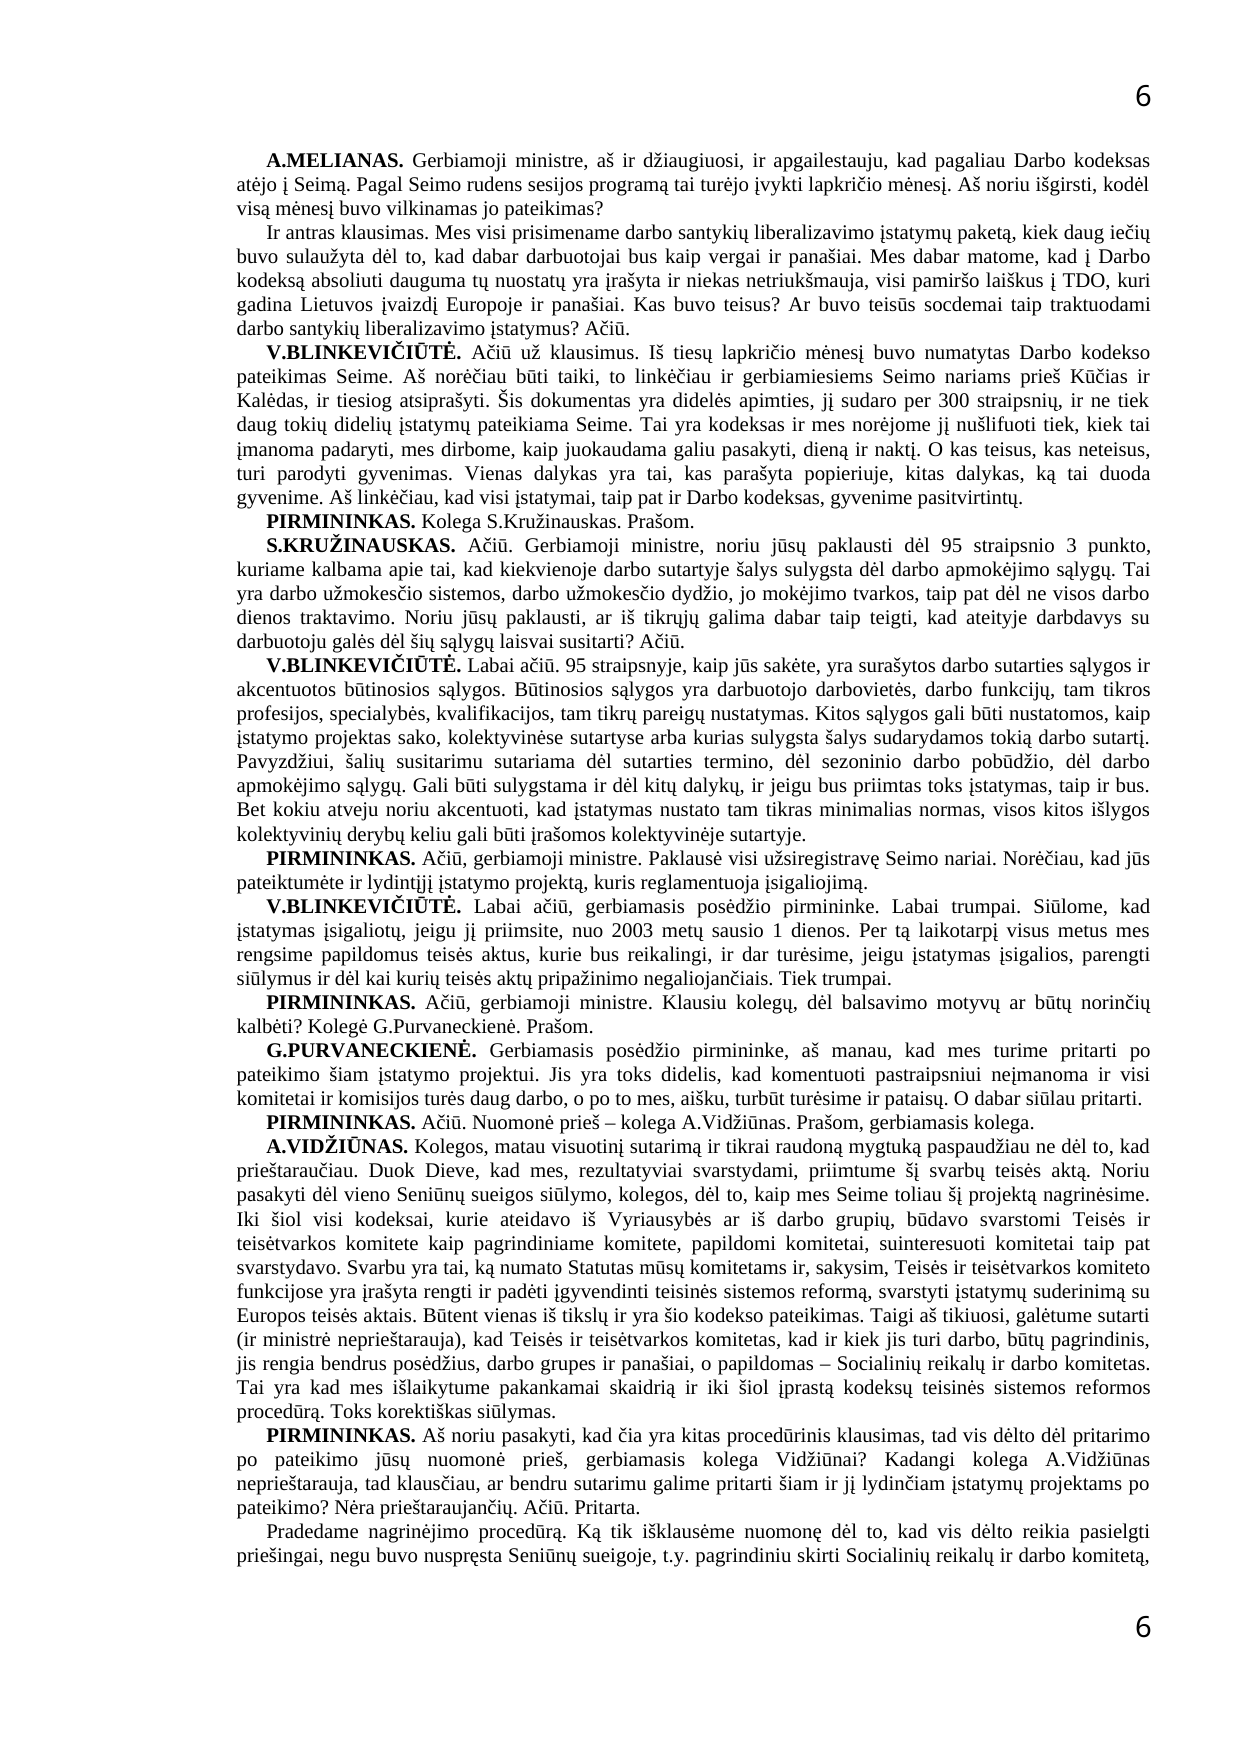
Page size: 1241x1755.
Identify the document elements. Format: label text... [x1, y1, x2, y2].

text A.MELIANAS. Gerbiamoji ministre, aš ir džiaugiuosi, ir apgailestauju, kad pagaliau Darbo kodeksas atėjo į Seimą. Pagal Seimo rudens sesijos programą tai turėjo įvykti lapkričio mėnesį. Aš noriu išgirsti, kodėl visą mėnesį buvo vilkinamas jo pateikimas? [236, 148, 1152, 220]
text Pradedame nagrinėjimo procedūrą. Ką tik išklausėme nuomonę dėl to, kad vis dėlto reikia pasielgti priešingai, negu buvo nuspręsta Seniūnų sueigoje, t.y. pagrindiniu skirti Socialinių reikalų ir darbo komitetą, [236, 1519, 1152, 1567]
text Ir antras klausimas. Mes visi prisimename darbo santykių liberalizavimo įstatymų paketą, kiek daug iečių buvo sulaužyta dėl to, kad dabar darbuotojai bus kaip vergai ir panašiai. Mes dabar matome, kad į Darbo kodeksą absoliuti dauguma tų nuostatų yra įrašyta ir niekas netriukšmauja, visi pamiršo laiškus į TDO, kuri gadina Lietuvos įvaizdį Europoje ir panašiai. Kas buvo teisus? Ar buvo teisūs socdemai taip traktuodami darbo santykių liberalizavimo įstatymus? Ačiū. [236, 220, 1152, 340]
text S.KRUŽINAUSKAS. Ačiū. Gerbiamoji ministre, noriu jūsų paklausti dėl 95 straipsnio 3 punkto, kuriame kalbama apie tai, kad kiekvienoje darbo sutartyje šalys sulygsta dėl darbo apmokėjimo sąlygų. Tai yra darbo užmokesčio sistemos, darbo užmokesčio dydžio, jo mokėjimo tvarkos, taip pat dėl ne visos darbo dienos traktavimo. Noriu jūsų paklausti, ar iš tikrųjų galima dabar taip teigti, kad ateityje darbdavys su darbuotoju galės dėl šių sąlygų laisvai susitarti? Ačiū. [236, 533, 1152, 653]
text V.BLINKEVIČIŪTĖ. Labai ačiū, gerbiamasis posėdžio pirmininke. Labai trumpai. Siūlome, kad įstatymas įsigaliotų, jeigu jį priimsite, nuo 2003 metų sausio 1 dienos. Per tą laikotarpį visus metus mes rengsime papildomus teisės aktus, kurie bus reikalingi, ir dar turėsime, jeigu įstatymas įsigalios, parengti siūlymus ir dėl kai kurių teisės aktų pripažinimo negaliojančiais. Tiek trumpai. [236, 894, 1152, 990]
text V.BLINKEVIČIŪTĖ. Labai ačiū. 95 straipsnyje, kaip jūs sakėte, yra surašytos darbo sutarties sąlygos ir akcentuotos būtinosios sąlygos. Būtinosios sąlygos yra darbuotojo darbovietės, darbo funkcijų, tam tikros profesijos, specialybės, kvalifikacijos, tam tikrų pareigų nustatymas. Kitos sąlygos gali būti nustatomos, kaip įstatymo projektas sako, kolektyvinėse sutartyse arba kurias sulygsta šalys sudarydamos tokią darbo sutartį. Pavyzdžiui, šalių susitarimu sutariama dėl sutarties termino, dėl sezoninio darbo pobūdžio, dėl darbo apmokėjimo sąlygų. Gali būti sulygstama ir dėl kitų dalykų, ir jeigu bus priimtas toks įstatymas, taip ir bus. Bet kokiu atveju noriu akcentuoti, kad įstatymas nustato tam tikras minimalias normas, visos kitos išlygos kolektyvinių derybų keliu gali būti įrašomos kolektyvinėje sutartyje. [236, 653, 1152, 846]
text PIRMININKAS. Ačiū, gerbiamoji ministre. Paklausė visi užsiregistravę Seimo nariai. Norėčiau, kad jūs pateiktumėte ir lydintįjį įstatymo projektą, kuris reglamentuoja įsigaliojimą. [236, 846, 1152, 894]
text PIRMININKAS. Aš noriu pasakyti, kad čia yra kitas procedūrinis klausimas, tad vis dėlto dėl pritarimo po pateikimo jūsų nuomonė prieš, gerbiamasis kolega Vidžiūnai? Kadangi kolega A.Vidžiūnas neprieštarauja, tad klausčiau, ar bendru sutarimu galime pritarti šiam ir jį lydinčiam įstatymų projektams po pateikimo? Nėra prieštaraujančių. Ačiū. Pritarta. [236, 1423, 1152, 1519]
text G.PURVANECKIENĖ. Gerbiamasis posėdžio pirmininke, aš manau, kad mes turime pritarti po pateikimo šiam įstatymo projektui. Jis yra toks didelis, kad komentuoti pastraipsniui neįmanoma ir visi komitetai ir komisijos turės daug darbo, o po to mes, aišku, turbūt turėsime ir pataisų. O dabar siūlau pritarti. [236, 1038, 1152, 1110]
text PIRMININKAS. Kolega S.Kružinauskas. Prašom. [236, 509, 1152, 533]
text PIRMININKAS. Ačiū, gerbiamoji ministre. Klausiu kolegų, dėl balsavimo motyvų ar būtų norinčių kalbėti? Kolegė G.Purvaneckienė. Prašom. [236, 990, 1152, 1038]
text V.BLINKEVIČIŪTĖ. Ačiū už klausimus. Iš tiesų lapkričio mėnesį buvo numatytas Darbo kodekso pateikimas Seime. Aš norėčiau būti taiki, to linkėčiau ir gerbiamiesiems Seimo nariams prieš Kūčias ir Kalėdas, ir tiesiog atsiprašyti. Šis dokumentas yra didelės apimties, jį sudaro per 300 straipsnių, ir ne tiek daug tokių didelių įstatymų pateikiama Seime. Tai yra kodeksas ir mes norėjome jį nušlifuoti tiek, kiek tai įmanoma padaryti, mes dirbome, kaip juokaudama galiu pasakyti, dieną ir naktį. O kas teisus, kas neteisus, turi parodyti gyvenimas. Vienas dalykas yra tai, kas parašyta popieriuje, kitas dalykas, ką tai duoda gyvenime. Aš linkėčiau, kad visi įstatymai, taip pat ir Darbo kodeksas, gyvenime pasitvirtintų. [236, 340, 1152, 509]
text PIRMININKAS. Ačiū. Nuomonė prieš – kolega A.Vidžiūnas. Prašom, gerbiamasis kolega. [236, 1110, 1152, 1134]
text A.VIDŽIŪNAS. Kolegos, matau visuotinį sutarimą ir tikrai raudoną mygtuką paspaudžiau ne dėl to, kad prieštaraučiau. Duok Dieve, kad mes, rezultatyviai svarstydami, priimtume šį svarbų teisės aktą. Noriu pasakyti dėl vieno Seniūnų sueigos siūlymo, kolegos, dėl to, kaip mes Seime toliau šį projektą nagrinėsime. Iki šiol visi kodeksai, kurie ateidavo iš Vyriausybės ar iš darbo grupių, būdavo svarstomi Teisės ir teisėtvarkos komitete kaip pagrindiniame komitete, papildomi komitetai, suinteresuoti komitetai taip pat svarstydavo. Svarbu yra tai, ką numato Statutas mūsų komitetams ir, sakysim, Teisės ir teisėtvarkos komiteto funkcijose yra įrašyta rengti ir padėti įgyvendinti teisinės sistemos reformą, svarstyti įstatymų suderinimą su Europos teisės aktais. Būtent vienas iš tikslų ir yra šio kodekso pateikimas. Taigi aš tikiuosi, galėtume sutarti (ir ministrė neprieštarauja), kad Teisės ir teisėtvarkos komitetas, kad ir kiek jis turi darbo, būtų pagrindinis, jis rengia bendrus posėdžius, darbo grupes ir panašiai, o papildomas – Socialinių reikalų ir darbo komitetas. Tai yra kad mes išlaikytume pakankamai skaidrią ir iki šiol įprastą kodeksų teisinės sistemos reformos procedūrą. Toks korektiškas siūlymas. [236, 1134, 1152, 1423]
